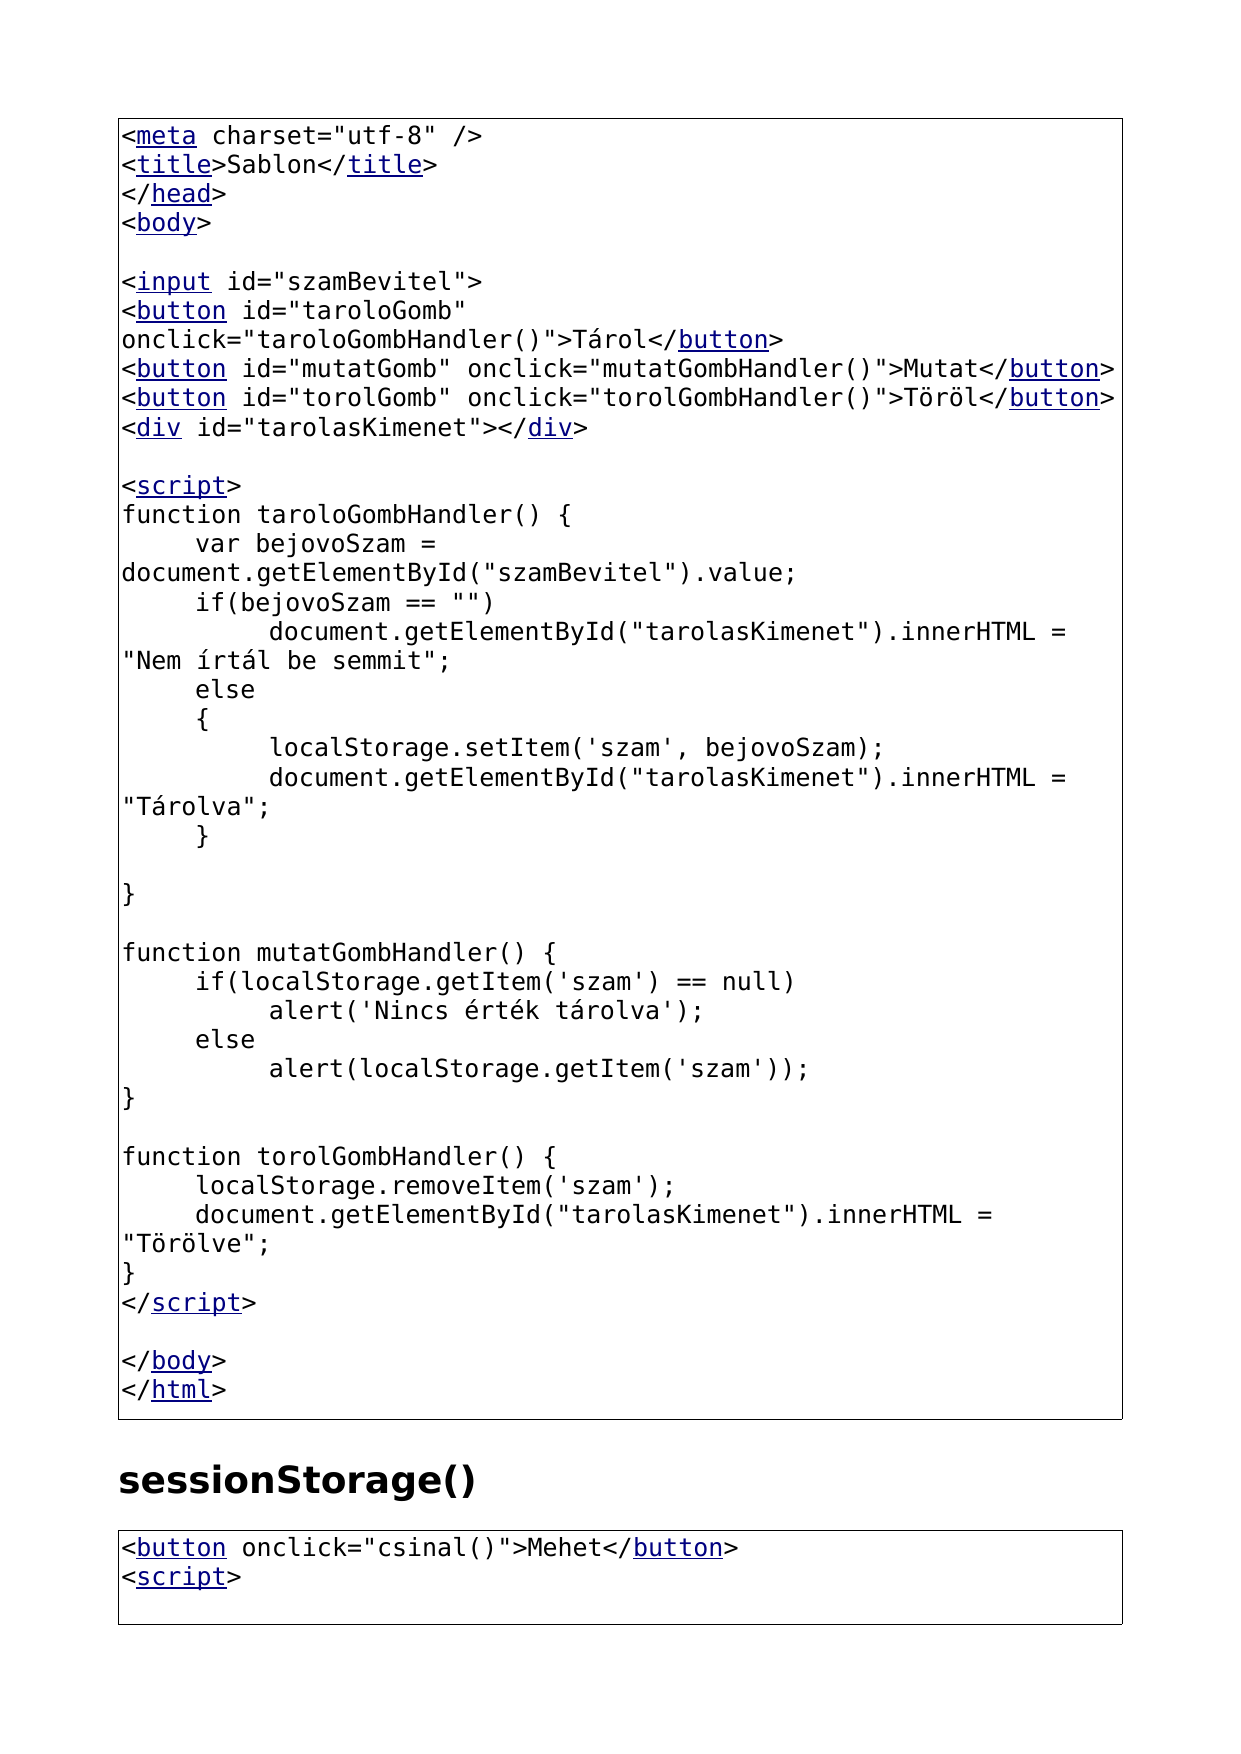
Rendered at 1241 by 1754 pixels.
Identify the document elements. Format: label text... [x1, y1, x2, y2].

table_header <meta charset="utf-8" /> <title>Sablon</title> </head> <body> <input id="szamBevitel"> <button id="taroloGomb" onclick="taroloGombHandler()">Tárol</button> <button id="mutatGomb" onclick="mutatGombHandler()">Mutat</button> <button id="torolGomb" onclick="torolGombHandler()">Töröl</button> <div id="tarolasKimenet"></div> <script> function taroloGombHandler() { var bejovoSzam = document.getElementById("szamBevitel").value; if(bejovoSzam == "") document.getElementById("tarolasKimenet").innerHTML = "Nem írtál be semmit"; else { localStorage.setItem('szam', bejovoSzam); document.getElementById("tarolasKimenet").innerHTML = "Tárolva"; } } function mutatGombHandler() { if(localStorage.getItem('szam') == null) alert('Nincs érték tárolva'); else alert(localStorage.getItem('szam')); } function torolGombHandler() { localStorage.removeItem('szam'); document.getElementById("tarolasKimenet").innerHTML = "Törölve"; } </script> </body> </html> [119, 119, 1122, 1419]
subtitle sessionStorage() [118, 1459, 1122, 1503]
table_header <button onclick="csinal()">Mehet</button> <script> [119, 1531, 1122, 1623]
